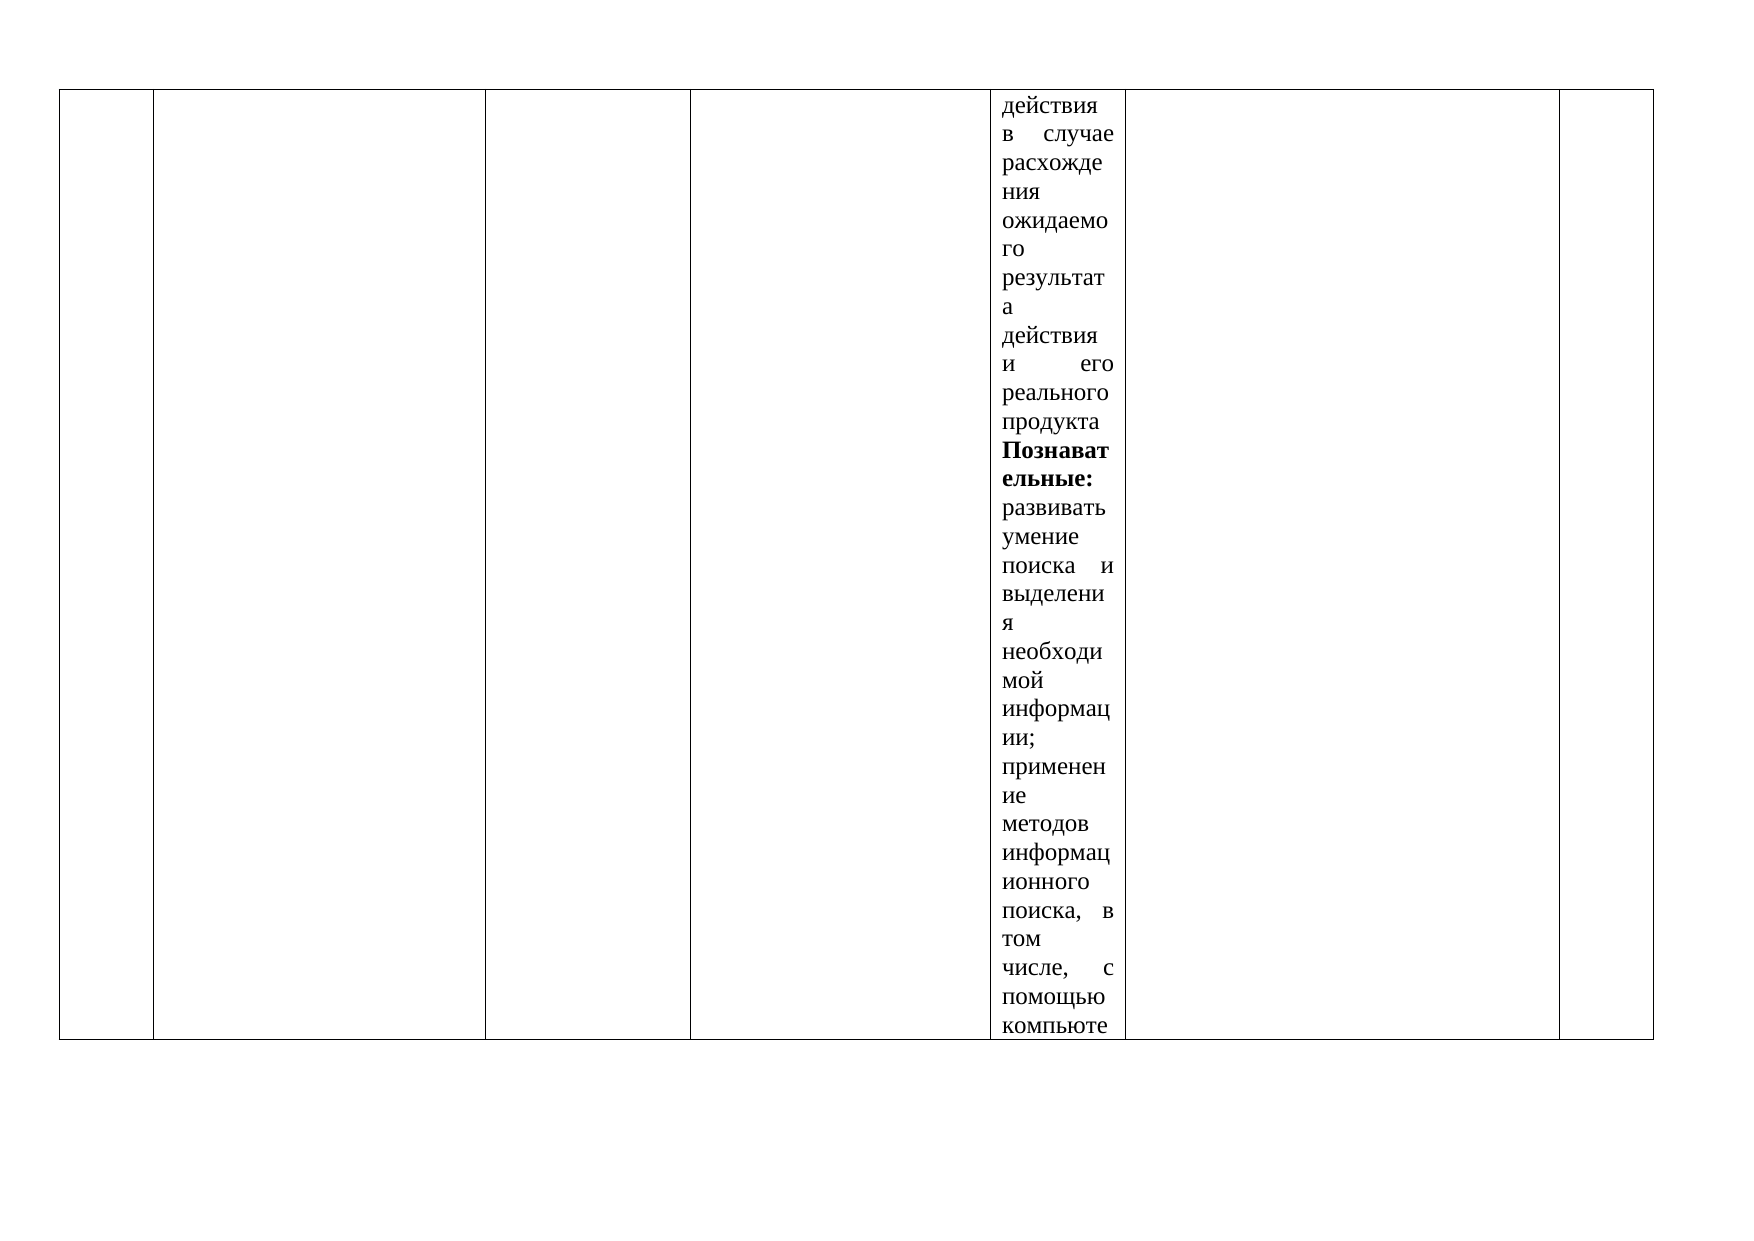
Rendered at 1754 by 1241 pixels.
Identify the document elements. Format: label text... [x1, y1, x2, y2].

table_cell [154, 90, 485, 1038]
table_cell [1560, 90, 1653, 1038]
table_cell действия в случае расхождения ожидаемого результата действия и его реального продукта Познавательные: развивать умение поиска и выделения необходимой информации; применение методов информационного поиска, в том числе, с помощью компьюте [991, 90, 1125, 1038]
table_cell [60, 90, 153, 1038]
table_cell [1126, 90, 1559, 1038]
table_cell [691, 90, 990, 1038]
table_cell [486, 90, 690, 1038]
